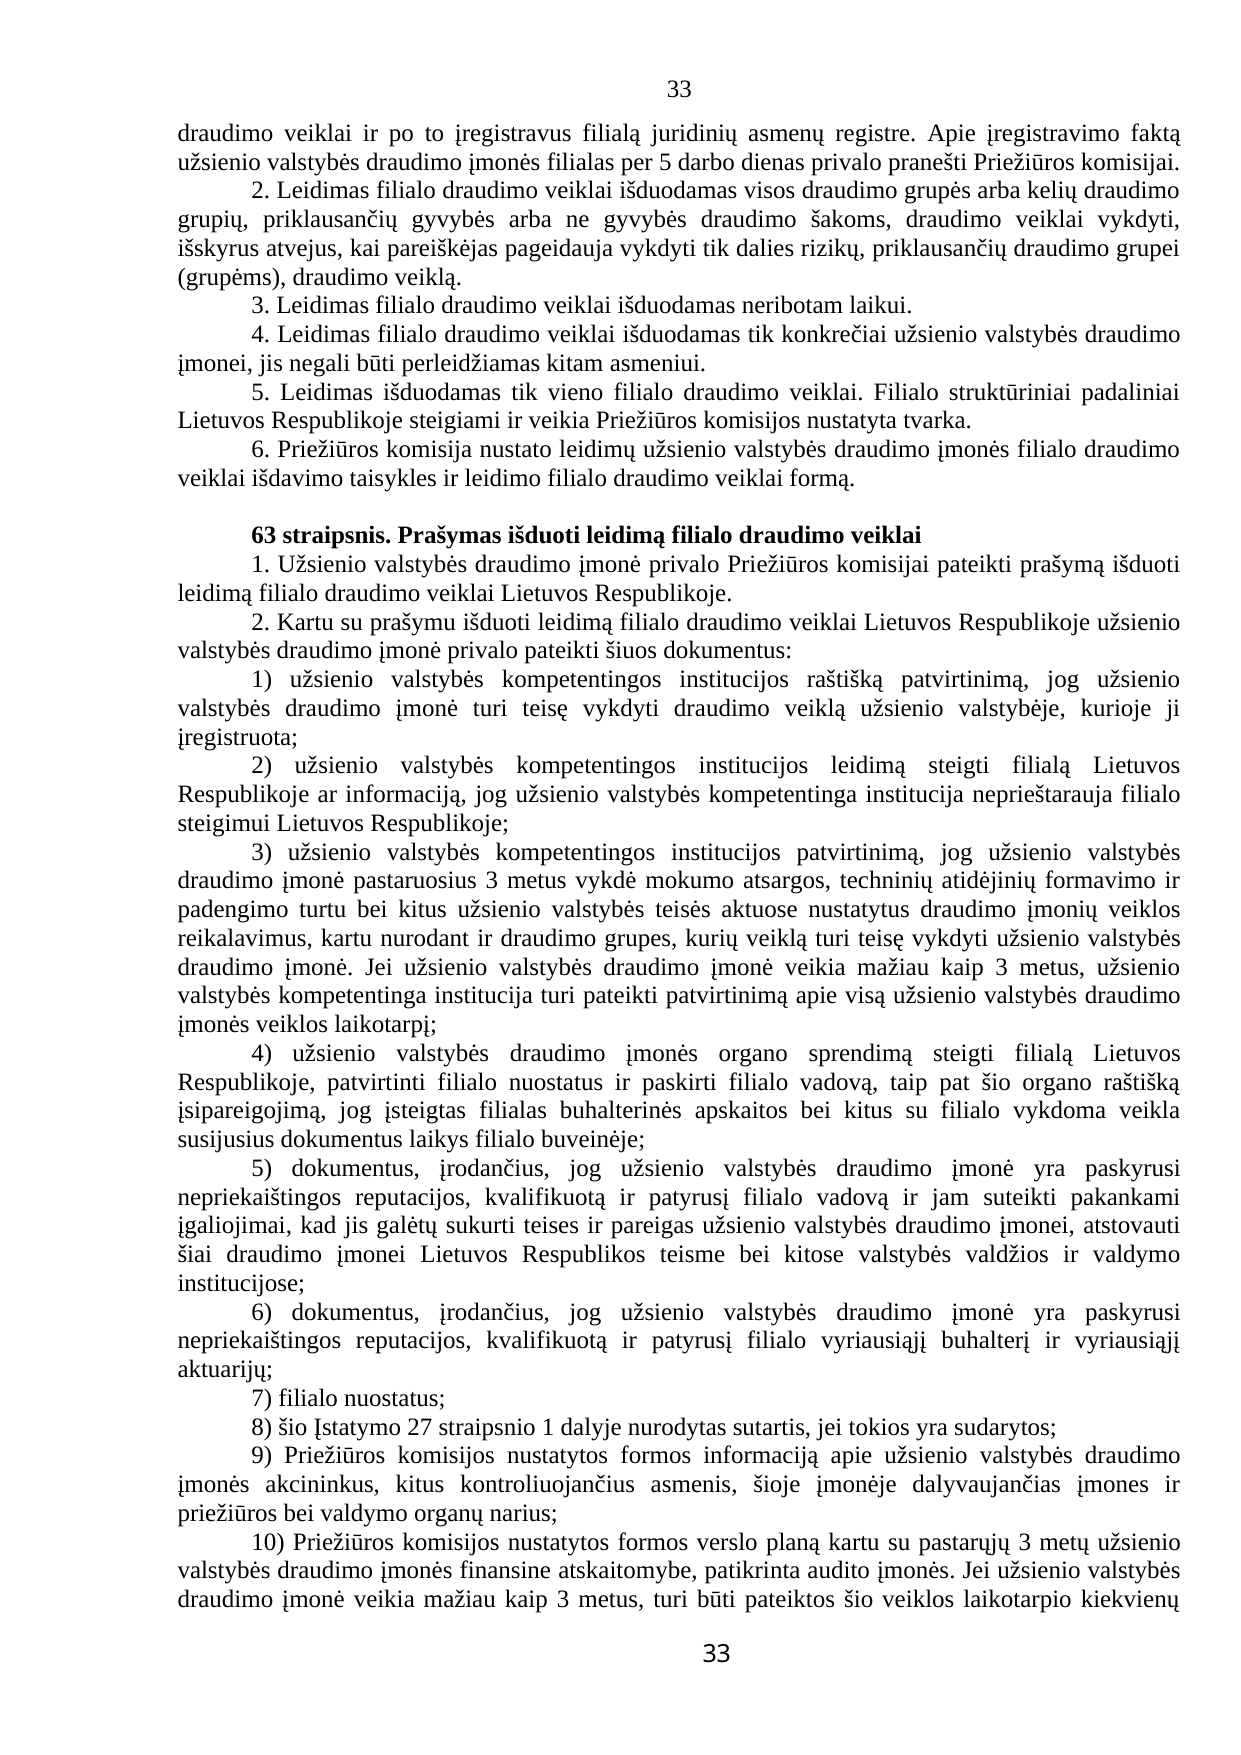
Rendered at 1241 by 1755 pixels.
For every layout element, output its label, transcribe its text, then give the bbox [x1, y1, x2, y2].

text 7) filialo nuostatus; [177, 1383, 1181, 1412]
text 2) užsienio valstybės kompetentingos institucijos leidimą steigti filialą Lietuvos Respublikoje ar informaciją, jog užsienio valstybės kompetentinga institucija neprieštarauja filialo steigimui Lietuvos Respublikoje; [177, 751, 1181, 837]
text 6. Priežiūros komisija nustato leidimų užsienio valstybės draudimo įmonės filialo draudimo veiklai išdavimo taisykles ir leidimo filialo draudimo veiklai formą. [177, 434, 1181, 492]
text 8) šio Įstatymo 27 straipsnio 1 dalyje nurodytas sutartis, jei tokios yra sudarytos; [177, 1412, 1181, 1441]
text 2. Leidimas filialo draudimo veiklai išduodamas visos draudimo grupės arba kelių draudimo grupių, priklausančių gyvybės arba ne gyvybės draudimo šakoms, draudimo veiklai vykdyti, išskyrus atvejus, kai pareiškėjas pageidauja vykdyti tik dalies rizikų, priklausančių draudimo grupei (grupėms), draudimo veiklą. [177, 176, 1181, 291]
text 6) dokumentus, įrodančius, jog užsienio valstybės draudimo įmonė yra paskyrusi nepriekaištingos reputacijos, kvalifikuotą ir patyrusį filialo vyriausiąjį buhalterį ir vyriausiąjį aktuarijų; [177, 1297, 1181, 1383]
text 2. Kartu su prašymu išduoti leidimą filialo draudimo veiklai Lietuvos Respublikoje užsienio valstybės draudimo įmonė privalo pateikti šiuos dokumentus: [177, 607, 1181, 664]
text 1. Užsienio valstybės draudimo įmonė privalo Priežiūros komisijai pateikti prašymą išduoti leidimą filialo draudimo veiklai Lietuvos Respublikoje. [177, 549, 1181, 607]
text draudimo veiklai ir po to įregistravus filialą juridinių asmenų registre. Apie įregistravimo faktą užsienio valstybės draudimo įmonės filialas per 5 darbo dienas privalo pranešti Priežiūros komisijai. [177, 118, 1181, 176]
text 5. Leidimas išduodamas tik vieno filialo draudimo veiklai. Filialo struktūriniai padaliniai Lietuvos Respublikoje steigiami ir veikia Priežiūros komisijos nustatyta tvarka. [177, 377, 1181, 434]
text 1) užsienio valstybės kompetentingos institucijos raštišką patvirtinimą, jog užsienio valstybės draudimo įmonė turi teisę vykdyti draudimo veiklą užsienio valstybėje, kurioje ji įregistruota; [177, 664, 1181, 751]
text 3. Leidimas filialo draudimo veiklai išduodamas neribotam laikui. [177, 291, 1181, 319]
text 4) užsienio valstybės draudimo įmonės organo sprendimą steigti filialą Lietuvos Respublikoje, patvirtinti filialo nuostatus ir paskirti filialo vadovą, taip pat šio organo raštišką įsipareigojimą, jog įsteigtas filialas buhalterinės apskaitos bei kitus su filialo vykdoma veikla susijusius dokumentus laikys filialo buveinėje; [177, 1038, 1181, 1153]
text 5) dokumentus, įrodančius, jog užsienio valstybės draudimo įmonė yra paskyrusi nepriekaištingos reputacijos, kvalifikuotą ir patyrusį filialo vadovą ir jam suteikti pakankami įgaliojimai, kad jis galėtų sukurti teises ir pareigas užsienio valstybės draudimo įmonei, atstovauti šiai draudimo įmonei Lietuvos Respublikos teisme bei kitose valstybės valdžios ir valdymo institucijose; [177, 1153, 1181, 1297]
text 3) užsienio valstybės kompetentingos institucijos patvirtinimą, jog užsienio valstybės draudimo įmonė pastaruosius 3 metus vykdė mokumo atsargos, techninių atidėjinių formavimo ir padengimo turtu bei kitus užsienio valstybės teisės aktuose nustatytus draudimo įmonių veiklos reikalavimus, kartu nurodant ir draudimo grupes, kurių veiklą turi teisę vykdyti užsienio valstybės draudimo įmonė. Jei užsienio valstybės draudimo įmonė veikia mažiau kaip 3 metus, užsienio valstybės kompetentinga institucija turi pateikti patvirtinimą apie visą užsienio valstybės draudimo įmonės veiklos laikotarpį; [177, 837, 1181, 1038]
text 63 straipsnis. Prašymas išduoti leidimą filialo draudimo veiklai [177, 521, 1181, 549]
text 10) Priežiūros komisijos nustatytos formos verslo planą kartu su pastarųjų 3 metų užsienio valstybės draudimo įmonės finansine atskaitomybe, patikrinta audito įmonės. Jei užsienio valstybės draudimo įmonė veikia mažiau kaip 3 metus, turi būti pateiktos šio veiklos laikotarpio kiekvienų [177, 1527, 1181, 1613]
text 9) Priežiūros komisijos nustatytos formos informaciją apie užsienio valstybės draudimo įmonės akcininkus, kitus kontroliuojančius asmenis, šioje įmonėje dalyvaujančias įmones ir priežiūros bei valdymo organų narius; [177, 1441, 1181, 1527]
text 4. Leidimas filialo draudimo veiklai išduodamas tik konkrečiai užsienio valstybės draudimo įmonei, jis negali būti perleidžiamas kitam asmeniui. [177, 319, 1181, 377]
